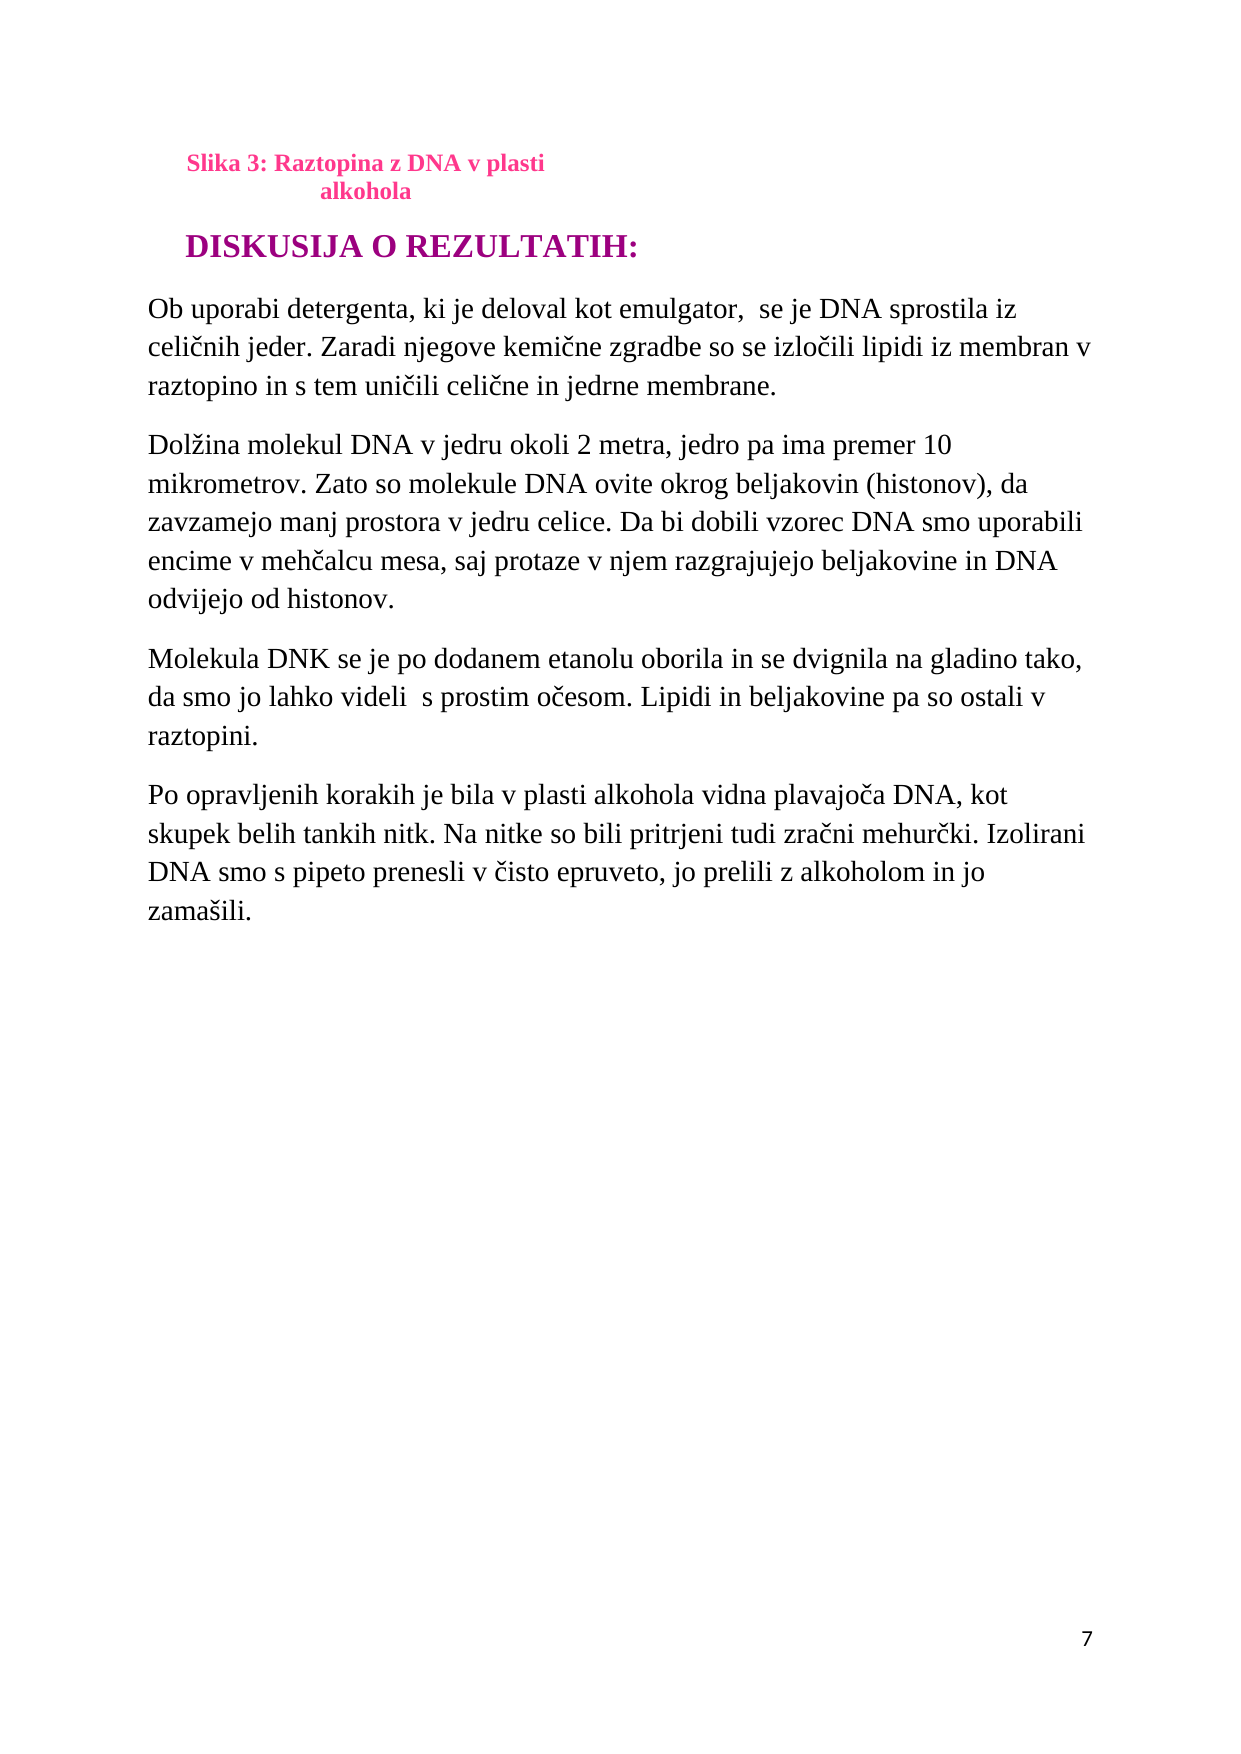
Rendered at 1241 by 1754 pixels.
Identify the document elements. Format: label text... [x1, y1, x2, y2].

text Dolžina molekul DNA v jedru okoli 2 metra, jedro pa ima premer 10 mikrometrov. Zato so molekule DNA ovite okrog beljakovin (histonov), da zavzamejo manj prostora v jedru celice. Da bi dobili vzorec DNA smo uporabili encime v mehčalcu mesa, saj protaze v njem razgrajujejo beljakovine in DNA odvijejo od histonov. [148, 427, 1092, 615]
text Slika 3: Raztopina z DNA v plasti alkohola [148, 148, 583, 205]
text Po opravljenih korakih je bila v plasti alkohola vidna plavajoča DNA, kot skupek belih tankih nitk. Na nitke so bili pritrjeni tudi zračni mehurčki. Izolirani DNA smo s pipeto prenesli v čisto epruveto, jo prelili z alkoholom in jo zamašili. [148, 777, 1092, 927]
text Molekula DNK se je po dodanem etanolu oborila in se dvignila na gladino tako, da smo jo lahko videli s prostim očesom. Lipidi in beljakovine pa so ostali v raztopini. [148, 641, 1092, 752]
subtitle DISKUSIJA O REZULTATIH: [185, 226, 1092, 264]
text Ob uporabi detergenta, ki je deloval kot emulgator, se je DNA sprostila iz celičnih jeder. Zaradi njegove kemične zgradbe so se izločili lipidi iz membran v raztopino in s tem uničili celične in jedrne membrane. [148, 291, 1092, 402]
